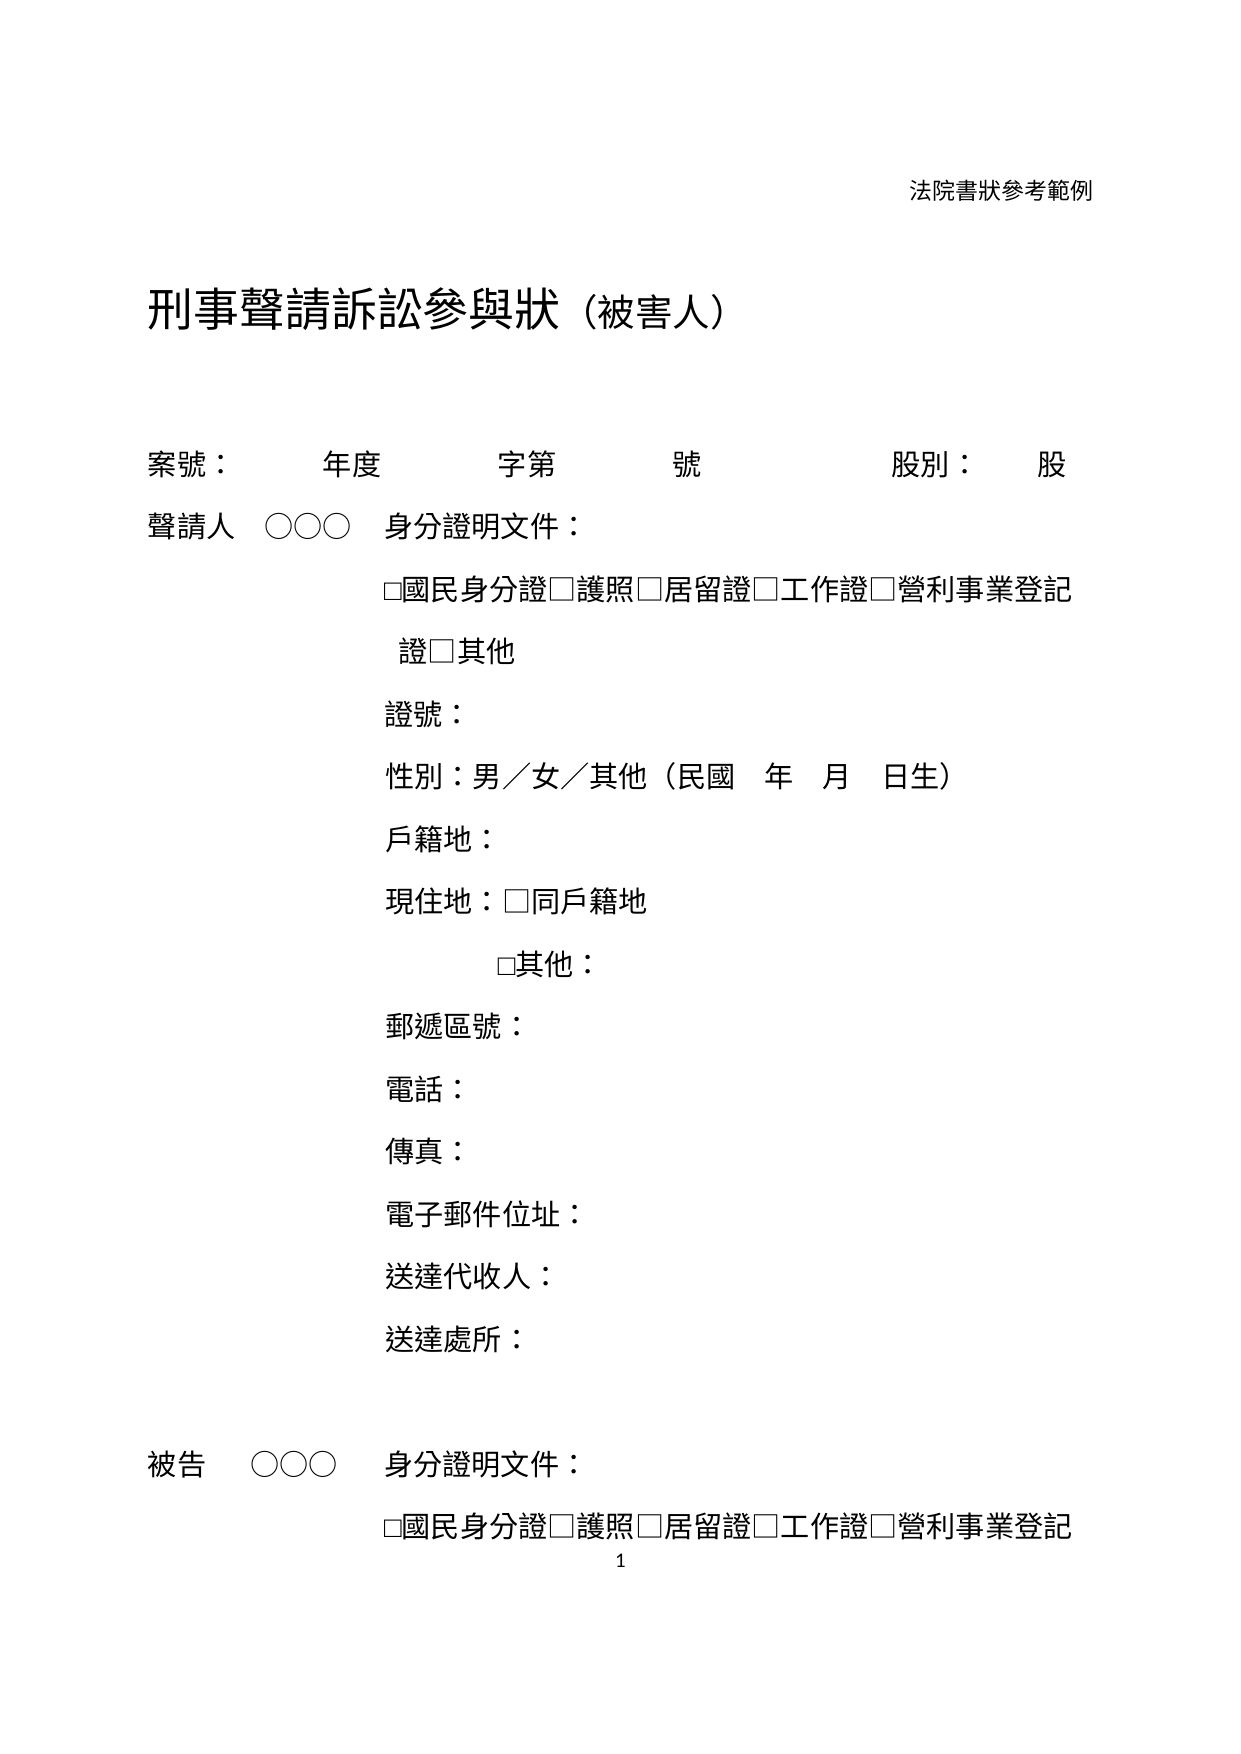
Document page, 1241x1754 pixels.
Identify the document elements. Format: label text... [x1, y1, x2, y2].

text 現住地：□同戶籍地 [385, 858, 1092, 921]
text □其他： [498, 921, 1092, 983]
text 送達代收人： [385, 1233, 1092, 1296]
text □國民身分證□護照□居留證□工作證□營利事業登記 [148, 1483, 1092, 1546]
text □國民身分證□護照□居留證□工作證□營利事業登記 [148, 546, 1092, 608]
text 傳真： [385, 1108, 1092, 1171]
text 被告 ○○○ 身分證明文件： [148, 1421, 1092, 1483]
text 性別：男／女／其他（民國 年 月 日生） [385, 733, 1092, 796]
text 案號： 年度 字第 號 股別： 股 [148, 421, 1092, 483]
text 刑事聲請訴訟參與狀（被害人） [148, 233, 1092, 421]
text 聲請人 ○○○ 身分證明文件： [148, 483, 1092, 546]
text 電子郵件位址： [385, 1171, 1092, 1233]
text 戶籍地： [385, 796, 1092, 858]
text 電話： [385, 1046, 1092, 1108]
text 郵遞區號： [385, 983, 1092, 1046]
text 證號： [148, 671, 1092, 733]
text 證□其他 [148, 608, 1092, 671]
text 送達處所： [385, 1296, 1092, 1358]
